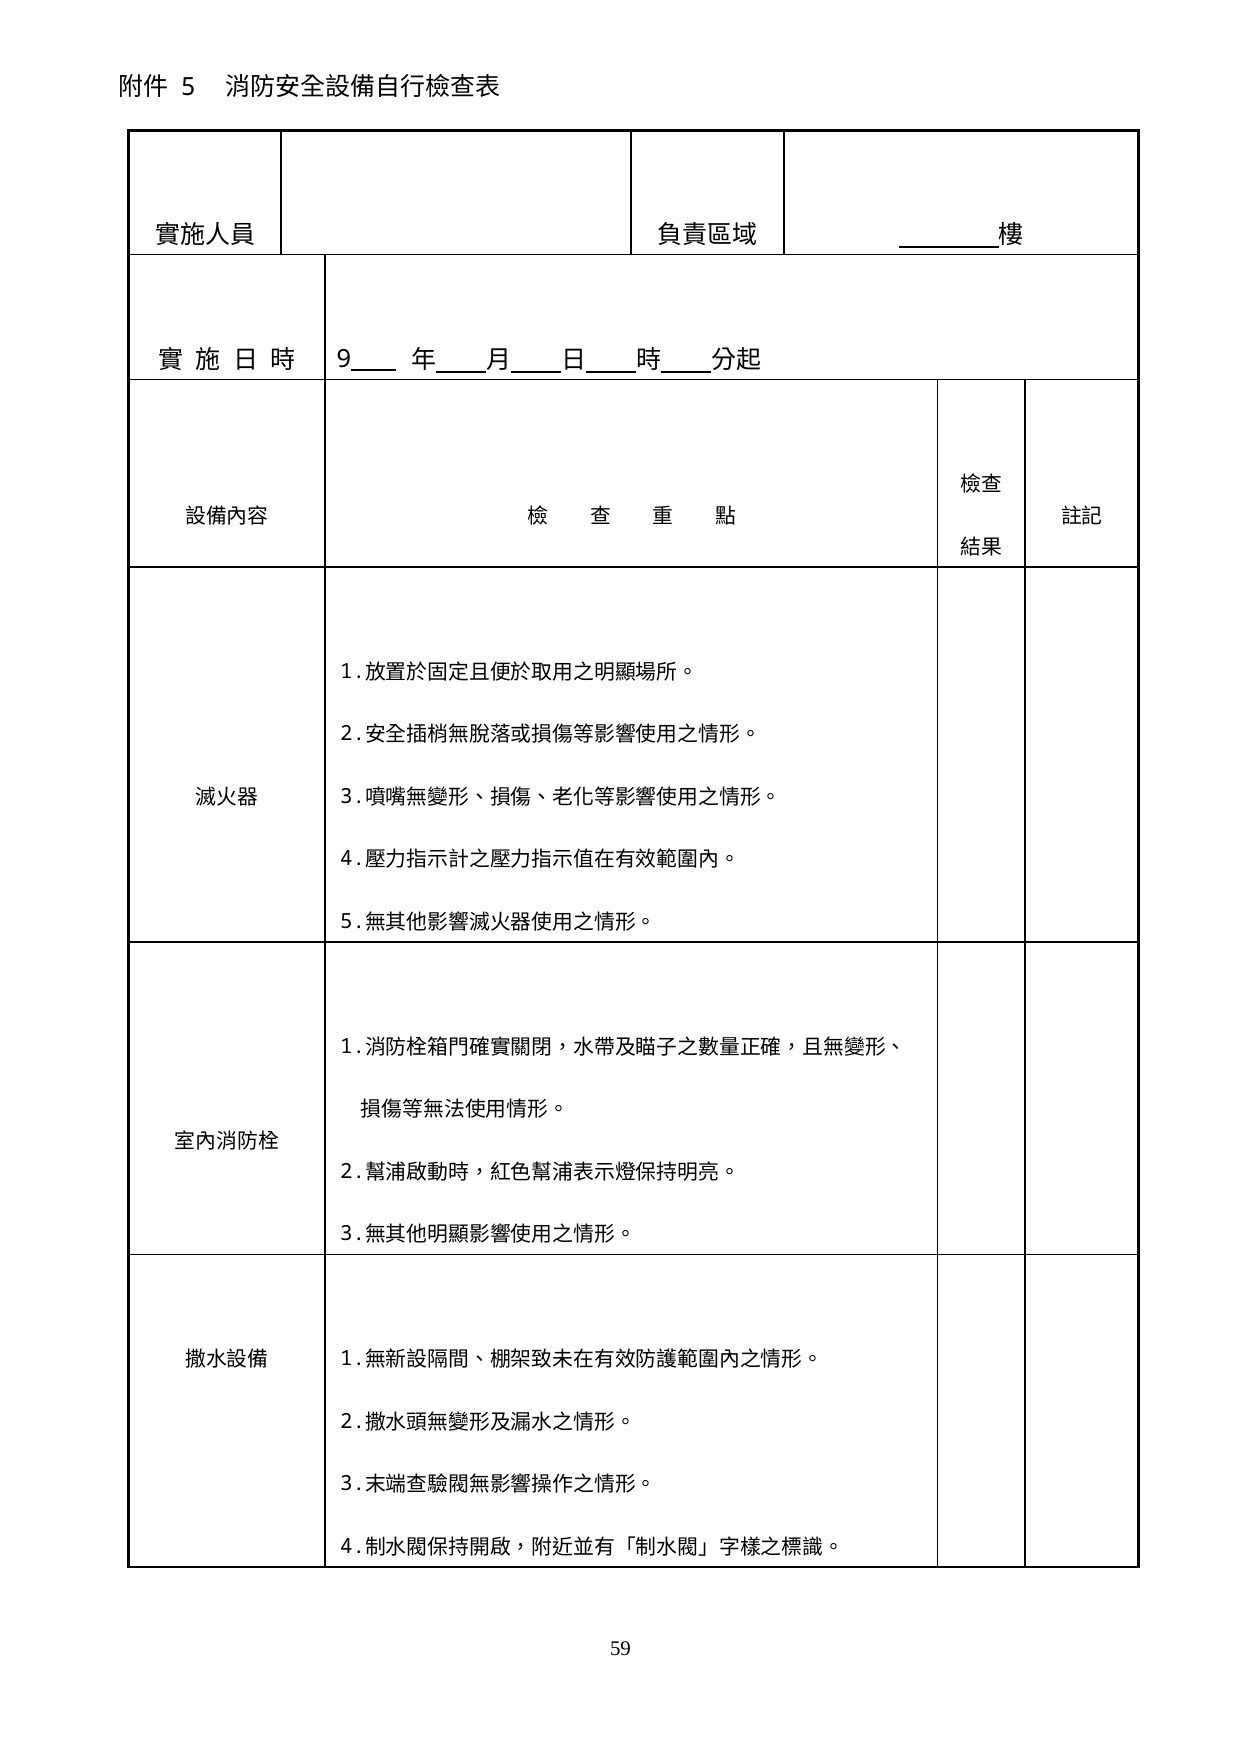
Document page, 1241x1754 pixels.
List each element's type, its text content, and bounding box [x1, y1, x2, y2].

table_header 實施人員 [130, 132, 280, 254]
table_header 樓 [785, 132, 1137, 254]
table_cell [1026, 943, 1137, 1254]
table_cell 1.無新設隔間、棚架致未在有效防護範圍內之情形。 2.撒水頭無變形及漏水之情形。 3.末端查驗閥無影響操作之情形。 4.制水閥保持開啟，附近並有「制水閥」字樣之標識。 [326, 1255, 937, 1566]
table_cell 註記 [1026, 380, 1137, 566]
table_cell [938, 568, 1024, 941]
table_cell 1.消防栓箱門確實關閉，水帶及瞄子之數量正確，且無變形、損傷等無法使用情形。 2.幫浦啟動時，紅色幫浦表示燈保持明亮。 3.無其他明顯影響使用之情形。 [326, 943, 937, 1254]
table_cell [938, 943, 1024, 1254]
table_cell 撒水設備 [130, 1255, 324, 1566]
table_cell [1026, 568, 1137, 941]
table_cell 1.放置於固定且便於取用之明顯場所。 2.安全插梢無脫落或損傷等影響使用之情形。 3.噴嘴無變形、損傷、老化等影響使用之情形。 4.壓力指示計之壓力指示值在有效範圍內。 5.無其他影響滅火器使用之情形。 [326, 568, 937, 941]
table_cell 設備內容 [130, 380, 324, 566]
table_cell [1026, 1255, 1137, 1566]
table_cell [938, 1255, 1024, 1566]
table_cell 檢查結果 [938, 380, 1024, 566]
table_cell 室內消防栓 [130, 943, 324, 1254]
table_cell 檢 查 重 點 [326, 380, 937, 566]
table_header [282, 132, 630, 254]
table_cell 實 施 日 時 [130, 255, 324, 379]
table_header 負責區域 [632, 132, 783, 254]
text 附件 5 消防安全設備自行檢查表 [118, 66, 1122, 102]
table_cell 滅火器 [130, 568, 324, 941]
table_cell 9 年 月 日 時 分起 [326, 255, 1137, 379]
